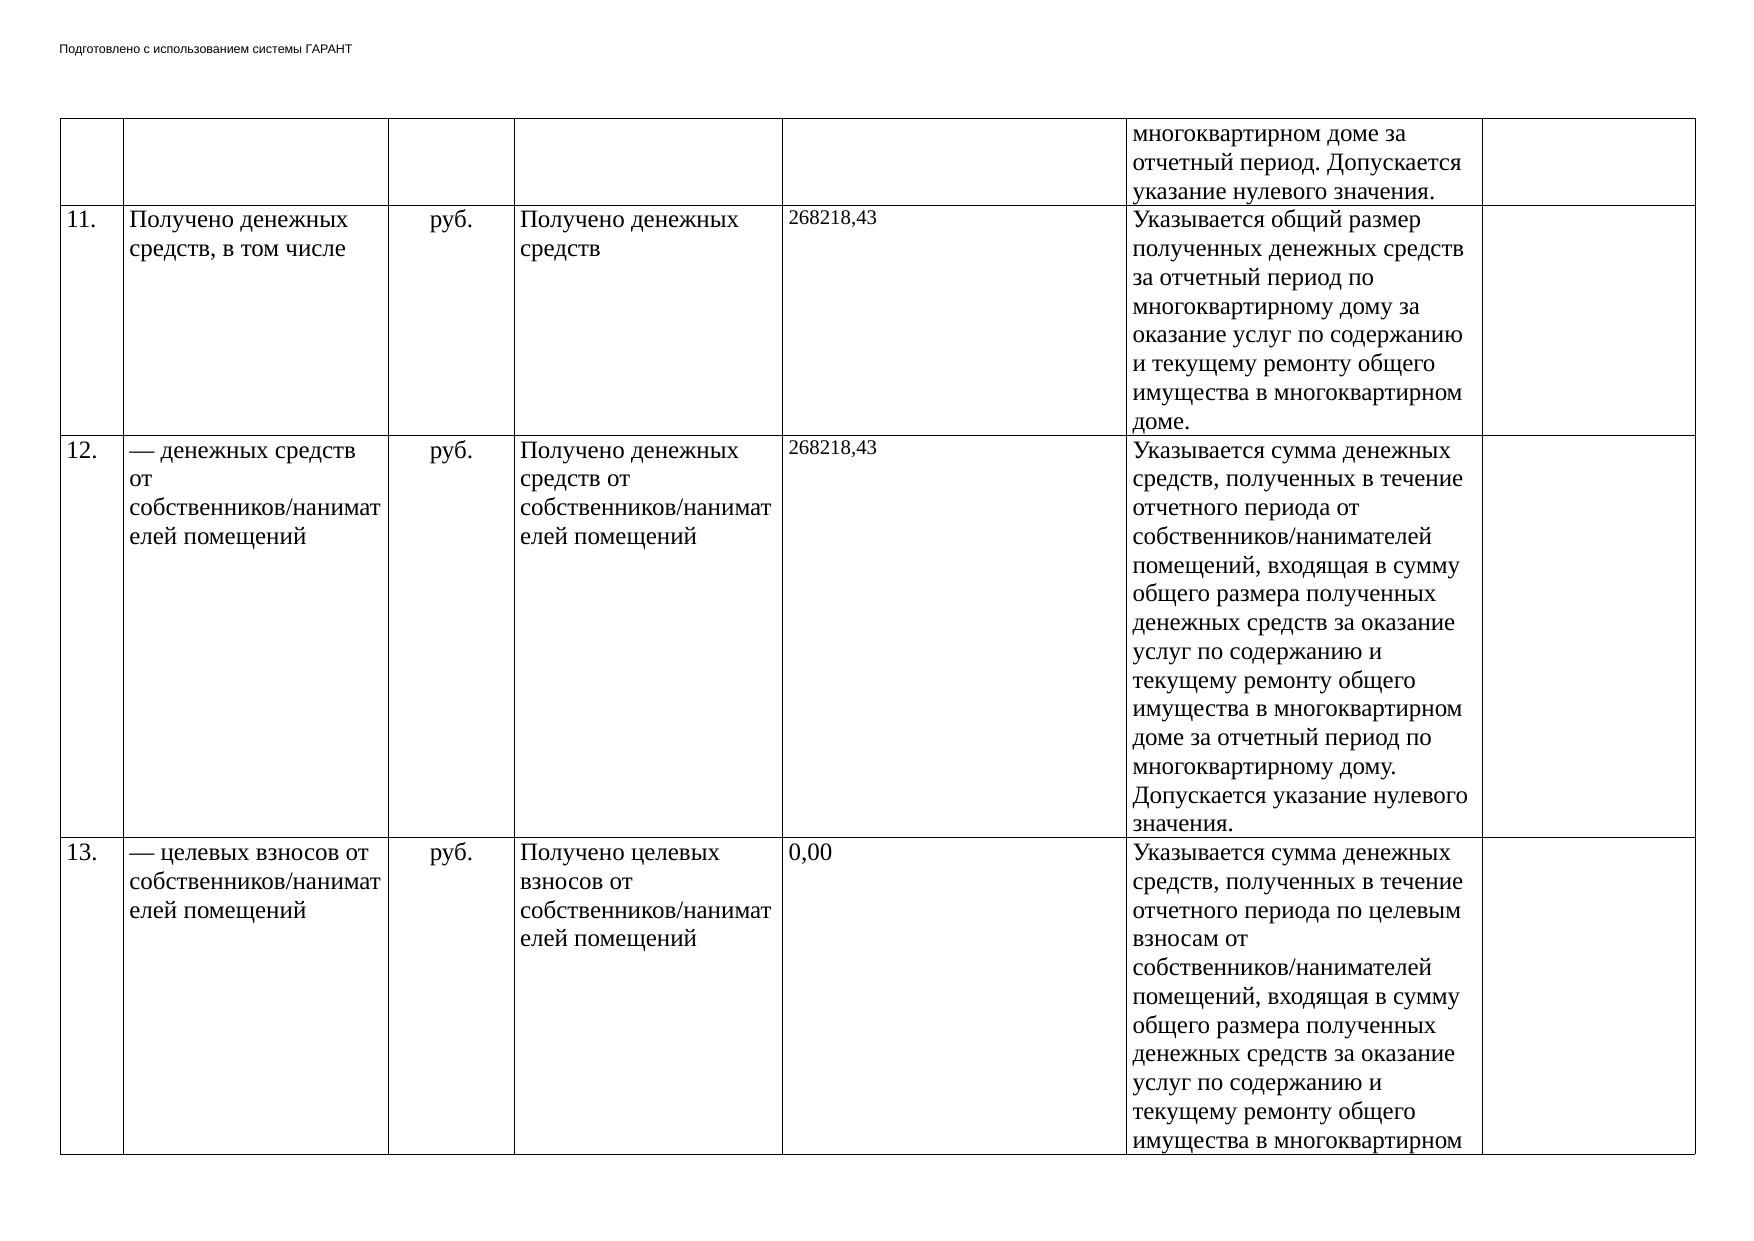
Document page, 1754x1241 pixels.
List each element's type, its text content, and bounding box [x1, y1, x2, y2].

table_cell Получено денежных средств от собственников/нанимателей помещений [515, 436, 782, 837]
table_cell [124, 119, 388, 204]
table_cell руб. [389, 838, 514, 1153]
table_cell [515, 119, 782, 204]
table_cell руб. [389, 206, 514, 434]
table_cell [1483, 838, 1695, 1153]
table_cell Получено целевых взносов от собственников/нанимателей помещений [515, 838, 782, 1153]
table_cell 0,00 [783, 838, 1126, 1153]
table_cell Получено денежных средств [515, 206, 782, 434]
table_cell руб. [389, 436, 514, 837]
table_cell [389, 119, 514, 204]
table_cell — целевых взносов от собственников/нанимателей помещений [124, 838, 388, 1153]
table_cell 12. [61, 436, 123, 837]
table_cell [61, 119, 123, 204]
table_cell — денежных средств от собственников/нанимателей помещений [124, 436, 388, 837]
table_cell Получено денежных средств, в том числе [124, 206, 388, 434]
table_cell [783, 119, 1126, 204]
table_cell Указывается сумма денежных средств, полученных в течение отчетного периода по целевым взносам от собственников/нанимателей помещений, входящая в сумму общего размера полученных денежных средств за оказание услуг по содержанию и текущему ремонту общего имущества в многоквартирном [1127, 838, 1482, 1153]
table_cell [1483, 119, 1695, 204]
table_cell 268218,43 [783, 436, 1126, 837]
table_cell Указывается общий размер полученных денежных средств за отчетный период по многоквартирному дому за оказание услуг по содержанию и текущему ремонту общего имущества в многоквартирном доме. [1127, 206, 1482, 434]
table_cell 268218,43 [783, 206, 1126, 434]
table_cell [1483, 436, 1695, 837]
table_cell [1483, 206, 1695, 434]
table_cell 13. [61, 838, 123, 1153]
table_cell 11. [61, 206, 123, 434]
table_cell Указывается сумма денежных средств, полученных в течение отчетного периода от собственников/нанимателей помещений, входящая в сумму общего размера полученных денежных средств за оказание услуг по содержанию и текущему ремонту общего имущества в многоквартирном доме за отчетный период по многоквартирному дому. Допускается указание нулевого значения. [1127, 436, 1482, 837]
table_cell многоквартирном доме за отчетный период. Допускается указание нулевого значения. [1127, 119, 1482, 204]
